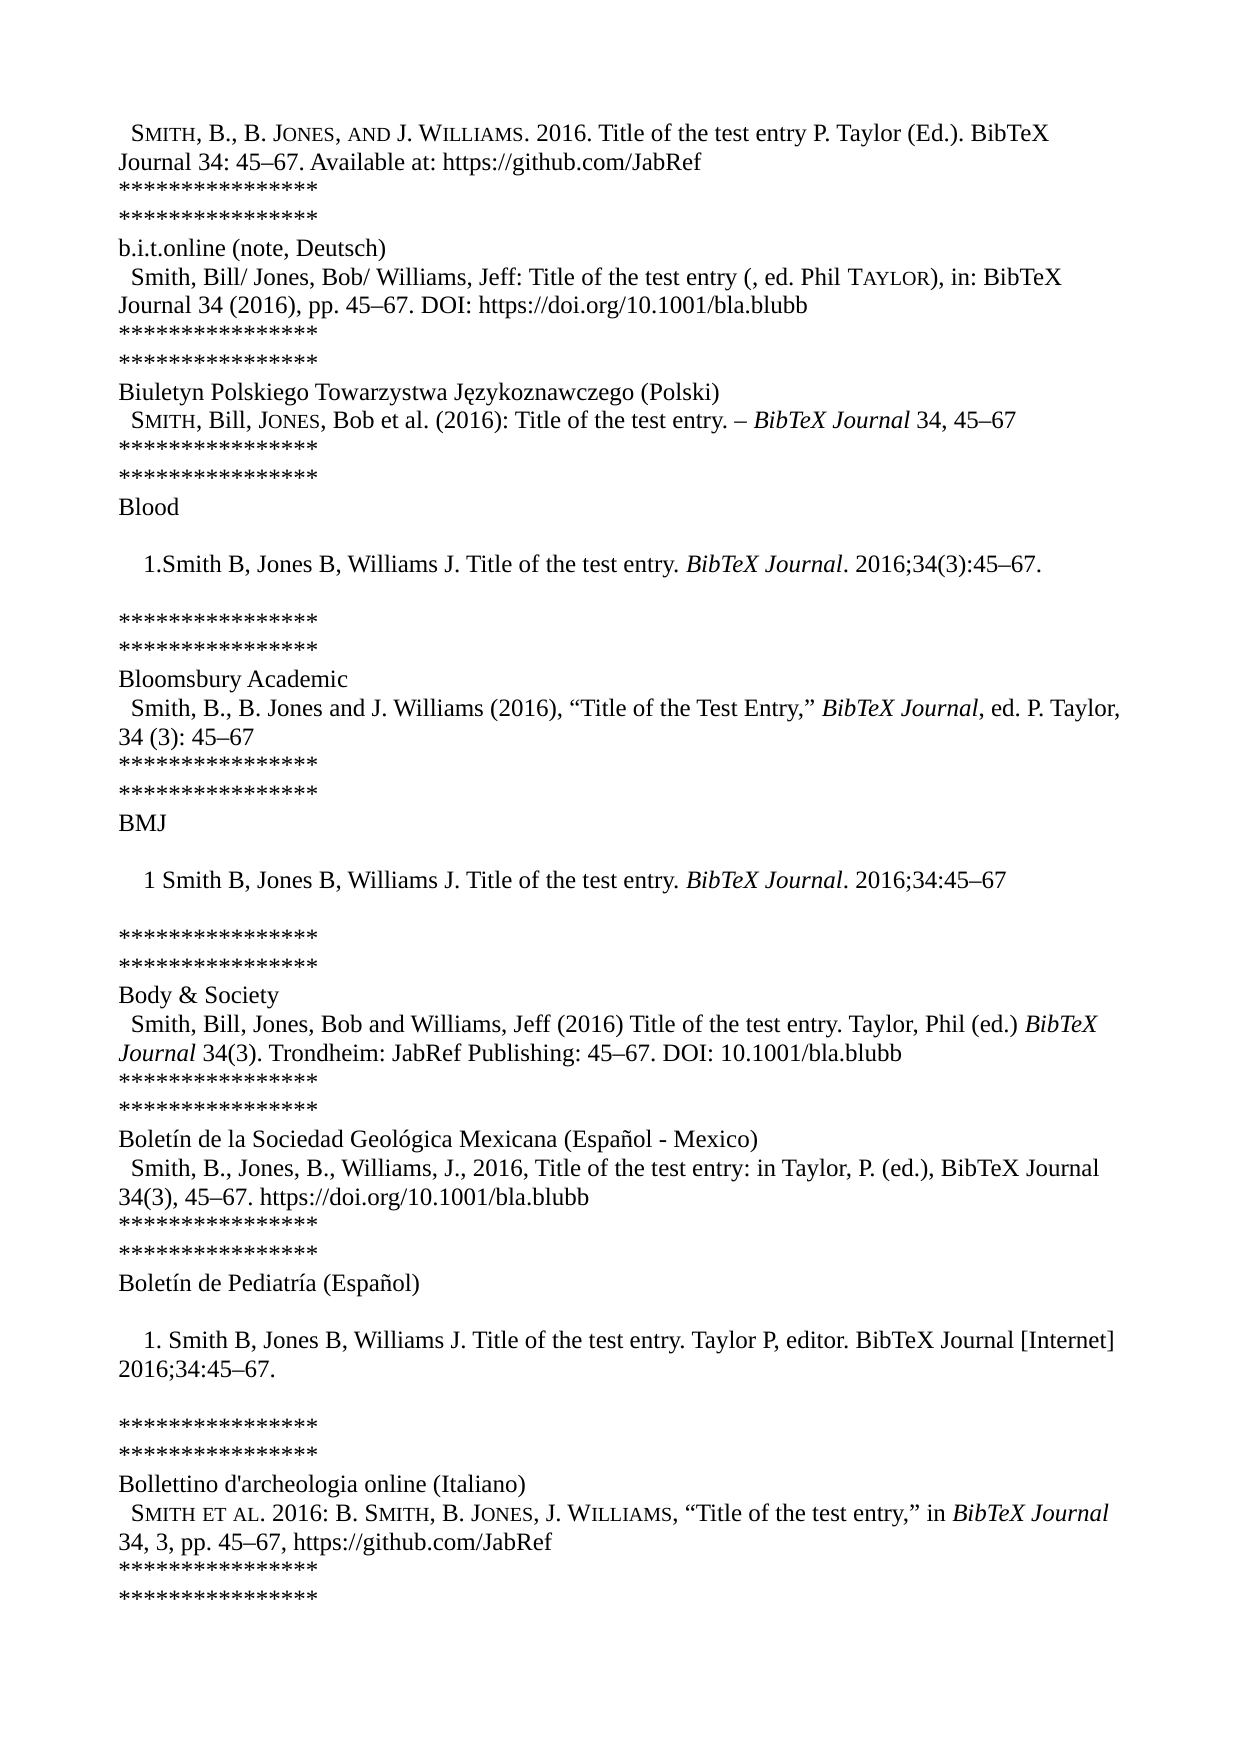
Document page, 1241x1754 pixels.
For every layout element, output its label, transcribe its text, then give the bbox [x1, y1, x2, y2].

text **************** **************** Boletín de la Sociedad Geológica Mexicana (Español - Mexico) Smith, B., Jones, B., Williams, J., 2016, Title of the test entry: in Taylor, P. (ed.), BibTeX Journal 34(3), 45–67. https://doi.org/10.1001/bla.blubb **************** **************** Boletín de Pediatría (Español) 1. Smith B, Jones B, Williams J. Title of the test entry. Taylor P, editor. BibTeX Journal [Internet] 2016;34:45–67. **************** **************** Bollettino d'archeologia online (Italiano) Smith et al. 2016: B. Smith, B. Jones, J. Williams, “Title of the test entry,” in BibTeX Journal 34, 3, pp. 45–67, https://github.com/JabRef [118, 1067, 1122, 1556]
text **************** **************** BMJ 1 Smith B, Jones B, Williams J. Title of the test entry. BibTeX Journal. 2016;34:45–67 [118, 751, 1122, 894]
text Smith, B., B. Jones, and J. Williams. 2016. Title of the test entry P. Taylor (Ed.). BibTeX Journal 34: 45–67. Available at: https://github.com/JabRef [118, 118, 1122, 176]
text **************** **************** Body & Society Smith, Bill, Jones, Bob and Williams, Jeff (2016) Title of the test entry. Taylor, Phil (ed.) BibTeX Journal 34(3). Trondheim: JabRef Publishing: 45–67. DOI: 10.1001/bla.blubb [118, 894, 1122, 1067]
text **************** **************** [118, 1556, 1122, 1613]
text **************** **************** Biuletyn Polskiego Towarzystwa Językoznawczego (Polski) Smith, Bill, Jones, Bob et al. (2016): Title of the test entry. – BibTeX Journal 34, 45–67 [118, 319, 1122, 434]
text **************** **************** b.i.t.online (note, Deutsch) Smith, Bill/ Jones, Bob/ Williams, Jeff: Title of the test entry (, ed. Phil Taylor), in: BibTeX Journal 34 (2016), pp. 45–67. DOI: https://doi.org/10.1001/bla.blubb [118, 176, 1122, 319]
text **************** **************** Blood 1.Smith B, Jones B, Williams J. Title of the test entry. BibTeX Journal. 2016;34(3):45–67. **************** **************** Bloomsbury Academic Smith, B., B. Jones and J. Williams (2016), “Title of the Test Entry,” BibTeX Journal, ed. P. Taylor, 34 (3): 45–67 [118, 434, 1122, 751]
